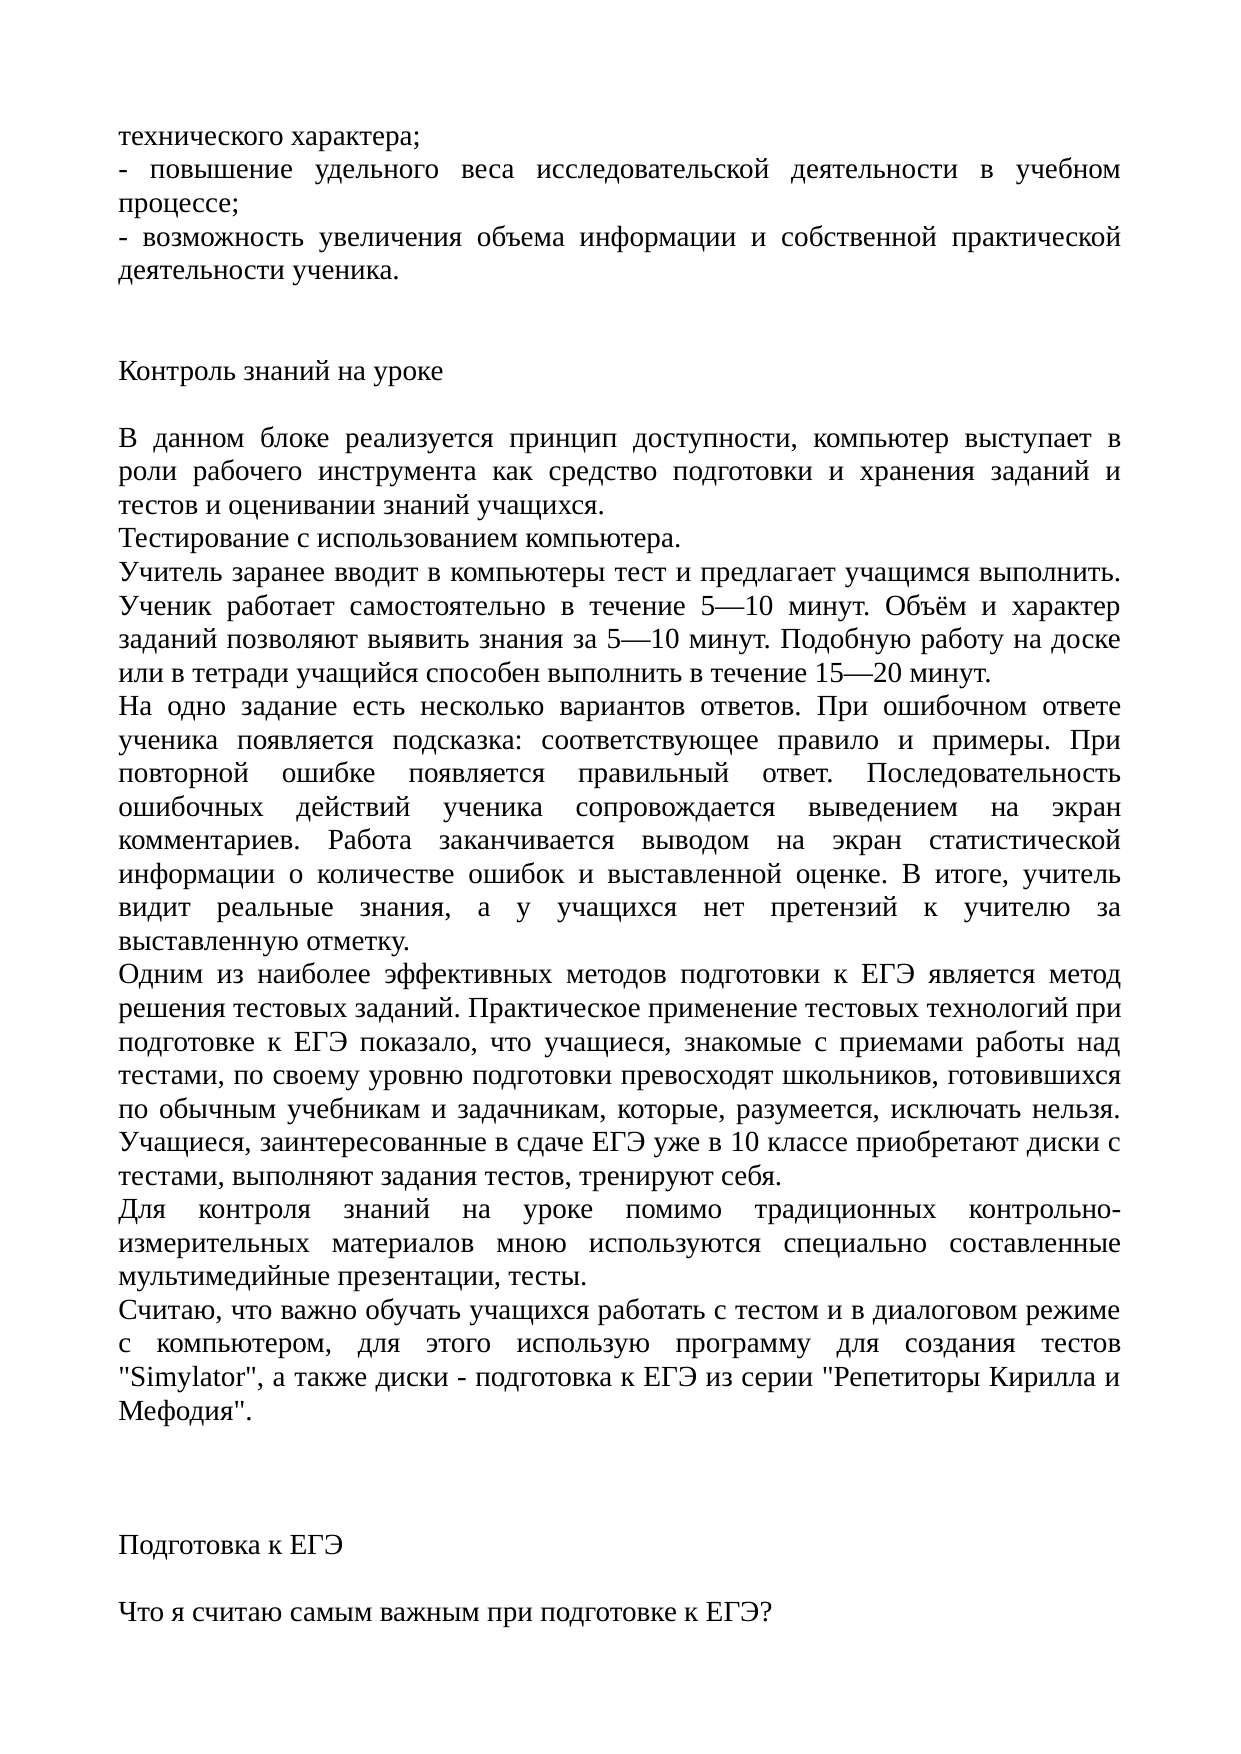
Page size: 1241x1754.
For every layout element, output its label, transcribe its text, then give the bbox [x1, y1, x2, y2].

text технического характера; [118, 118, 1122, 152]
text В данном блоке реализуется принцип доступности, компьютер выступает в роли рабочего инструмента как средство подготовки и хранения заданий и тестов и оценивании знаний учащихся. [118, 420, 1122, 521]
text Одним из наиболее эффективных методов подготовки к ЕГЭ является метод решения тестовых заданий. Практическое применение тестовых технологий при подготовке к ЕГЭ показало, что учащиеся, знакомые с приемами работы над тестами, по своему уровню подготовки превосходят школьников, готовившихся по обычным учебникам и задачникам, которые, разумеется, исключать нельзя. Учащиеся, заинтересованные в сдаче ЕГЭ уже в 10 классе приобретают диски с тестами, выполняют задания тестов, тренируют себя. [118, 957, 1122, 1191]
text - возможность увеличения объема информации и собственной практической деятельности ученика. [118, 219, 1122, 286]
text Что я считаю самым важным при подготовке к ЕГЭ? [118, 1594, 1122, 1627]
text Подготовка к ЕГЭ [118, 1527, 1122, 1560]
text Учитель заранее вводит в компьютеры тест и предлагает учащимся выполнить. Ученик работает самостоятельно в течение 5—10 минут. Объём и характер заданий позволяют выявить знания за 5—10 минут. Подобную работу на доске или в тетради учащийся способен выполнить в течение 15—20 минут. [118, 554, 1122, 688]
text На одно задание есть несколько вариантов ответов. При ошибочном ответе ученика появляется подсказка: соответствующее правило и примеры. При повторной ошибке появляется правильный ответ. Последовательность ошибочных действий ученика сопровождается выведением на экран комментариев. Работа заканчивается выводом на экран статистической информации о количестве ошибок и выставленной оценке. В итоге, учитель видит реальные знания, а у учащихся нет претензий к учителю за выставленную отметку. [118, 688, 1122, 957]
text Тестирование с использованием компьютера. [118, 521, 1122, 554]
text Считаю, что важно обучать учащихся работать с тестом и в диалоговом режиме с компьютером, для этого использую программу для создания тестов "Simylator", а также диски - подготовка к ЕГЭ из серии "Репетиторы Кирилла и Мефодия". [118, 1292, 1122, 1426]
text - повышение удельного веса исследовательской деятельности в учебном процессе; [118, 152, 1122, 219]
text Контроль знаний на уроке [118, 353, 1122, 386]
text Для контроля знаний на уроке помимо традиционных контрольно-измерительных материалов мною используются специально составленные мультимедийные презентации, тесты. [118, 1191, 1122, 1292]
